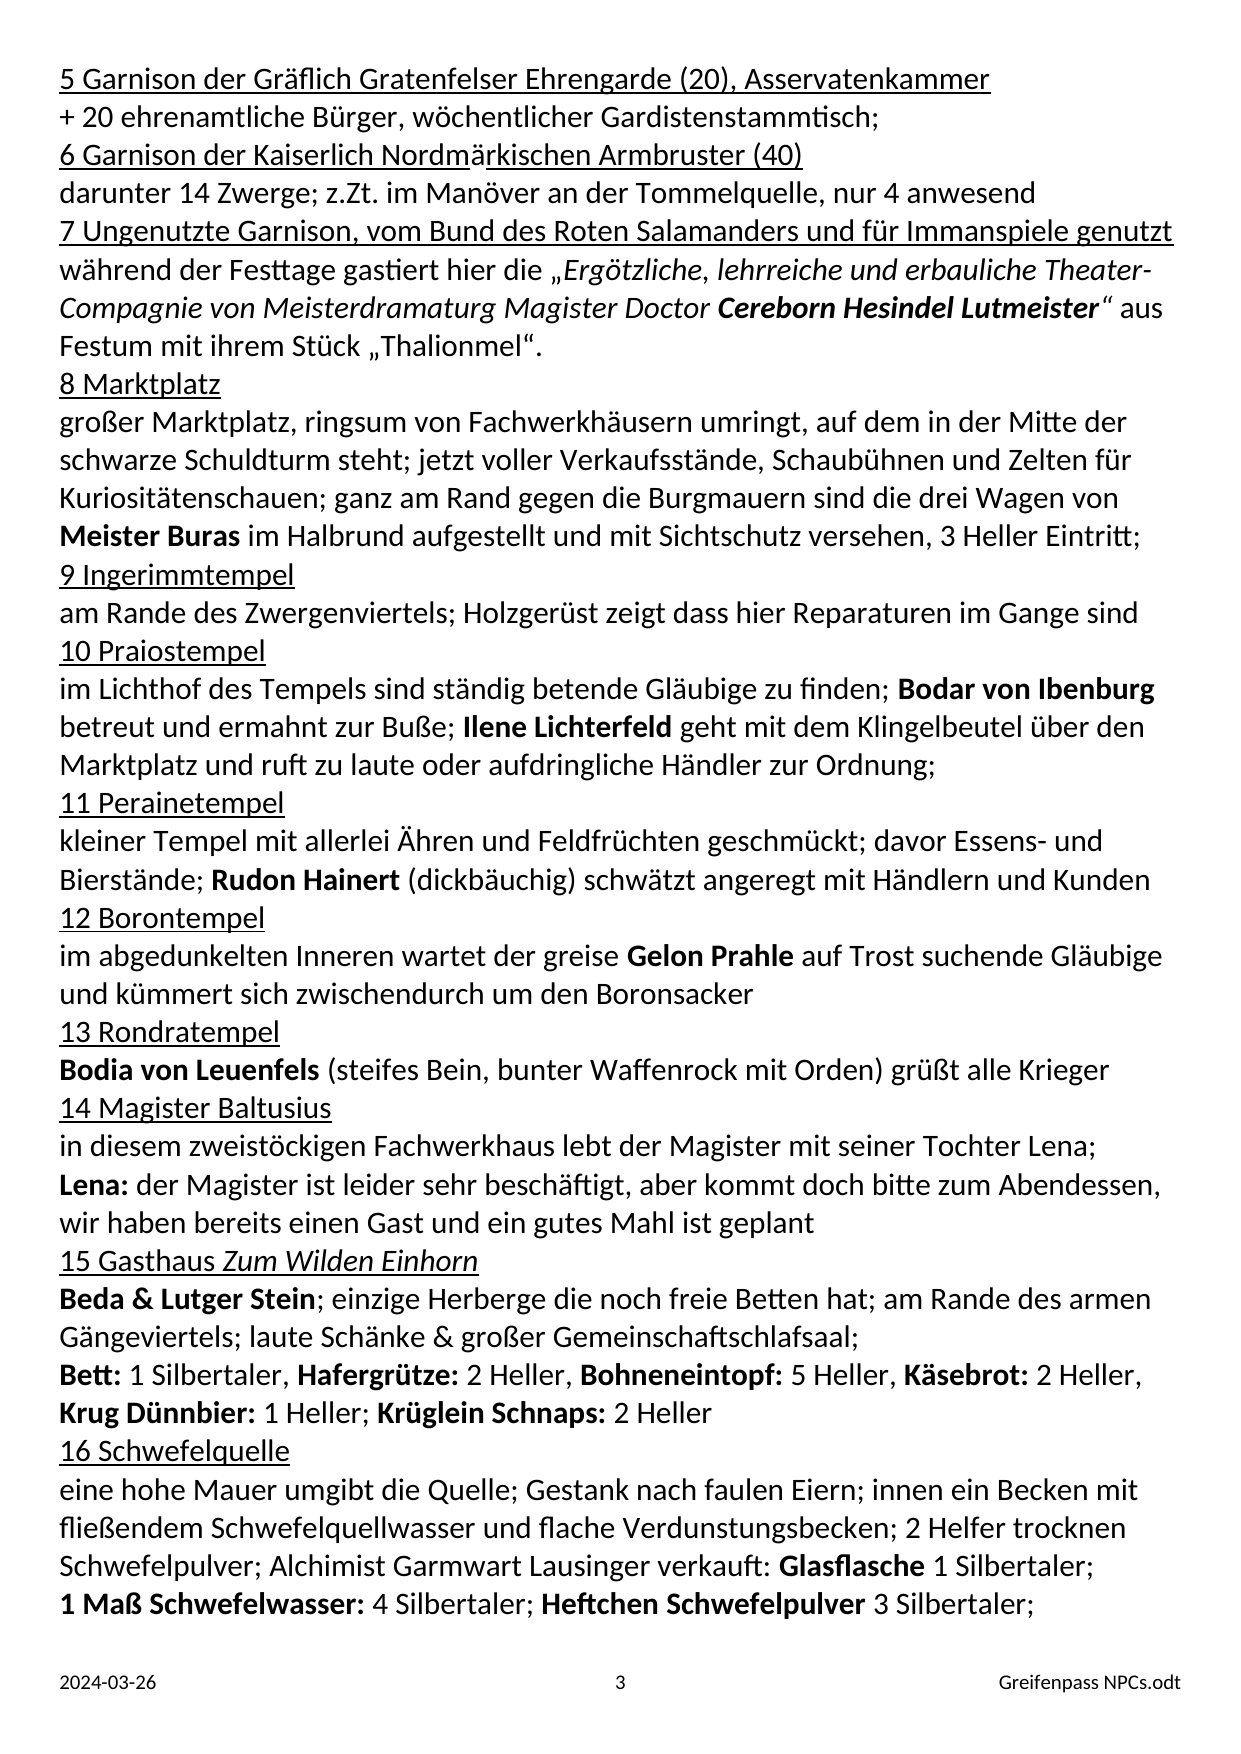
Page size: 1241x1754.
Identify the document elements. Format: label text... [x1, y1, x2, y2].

text im abgedunkelten Inneren wartet der greise Gelon Prahle auf Trost suchende Gläubige und kümmert sich zwischendurch um den Boronsacker [59, 936, 1181, 1012]
text in diesem zweistöckigen Fachwerkhaus lebt der Magister mit seiner Tochter Lena; Lena: der Magister ist leider sehr beschäftigt, aber kommt doch bitte zum Abendessen, wir haben bereits einen Gast und ein gutes Mahl ist geplant [59, 1127, 1181, 1241]
text großer Marktplatz, ringsum von Fachwerkhäusern umringt, auf dem in der Mitte der schwarze Schuldturm steht; jetzt voller Verkaufsstände, Schaubühnen und Zelten für Kuriositätenschauen; ganz am Rand gegen die Burgmauern sind die drei Wagen von Meister Buras im Halbrund aufgestellt und mit Sichtschutz versehen, 3 Heller Eintritt; [59, 402, 1181, 555]
text kleiner Tempel mit allerlei Ähren und Feldfrüchten geschmückt; davor Essens- und Bierstände; Rudon Hainert (dickbäuchig) schwätzt angeregt mit Händlern und Kunden [59, 822, 1181, 898]
text Bodia von Leuenfels (steifes Bein, bunter Waffenrock mit Orden) grüßt alle Krieger [59, 1050, 1181, 1088]
text 6 Garnison der Kaiserlich Nordmärkischen Armbruster (40) [59, 135, 1181, 173]
text eine hohe Mauer umgibt die Quelle; Gestank nach faulen Eiern; innen ein Becken mit fließendem Schwefelquellwasser und flache Verdunstungsbecken; 2 Helfer trocknen Schwefelpulver; Alchimist Garmwart Lausinger verkauft: Glasflasche 1 Silbertaler; 1 Maß Schwefelwasser: 4 Silbertaler; Heftchen Schwefelpulver 3 Silbertaler; [59, 1470, 1181, 1622]
text 15 Gasthaus Zum Wilden Einhorn [59, 1241, 1181, 1279]
text im Lichthof des Tempels sind ständig betende Gläubige zu finden; Bodar von Ibenburg betreut und ermahnt zur Buße; Ilene Lichterfeld geht mit dem Klingelbeutel über den Marktplatz und ruft zu laute oder aufdringliche Händler zur Ordnung; [59, 669, 1181, 783]
text 8 Marktplatz [59, 364, 1181, 402]
text darunter 14 Zwerge; z.Zt. im Manöver an der Tommelquelle, nur 4 anwesend [59, 173, 1181, 212]
text Beda & Lutger Stein; einzige Herberge die noch freie Betten hat; am Rande des armen Gängeviertels; laute Schänke & großer Gemeinschaftschlafsaal; Bett: 1 Silbertaler, Hafergrütze: 2 Heller, Bohneneintopf: 5 Heller, Käsebrot: 2 Heller, Krug Dünnbier: 1 Heller; Krüglein Schnaps: 2 Heller [59, 1279, 1181, 1432]
text am Rande des Zwergenviertels; Holzgerüst zeigt dass hier Reparaturen im Gange sind [59, 593, 1181, 631]
text 10 Praiostempel [59, 631, 1181, 669]
text 16 Schwefelquelle [59, 1432, 1181, 1470]
text 11 Perainetempel [59, 783, 1181, 822]
text 5 Garnison der Gräflich Gratenfelser Ehrengarde (20), Asservatenkammer [59, 59, 1181, 97]
text 7 Ungenutzte Garnison, vom Bund des Roten Salamanders und für Immanspiele genutzt [59, 212, 1181, 250]
text 13 Rondratempel [59, 1012, 1181, 1050]
text 14 Magister Baltusius [59, 1088, 1181, 1127]
text 9 Ingerimmtempel [59, 555, 1181, 593]
text 12 Borontempel [59, 898, 1181, 936]
text + 20 ehrenamtliche Bürger, wöchentlicher Gardistenstammtisch; [59, 97, 1181, 135]
text während der Festtage gastiert hier die „Ergötzliche, lehrreiche und erbauliche Theater-Compagnie von Meisterdramaturg Magister Doctor Cereborn Hesindel Lutmeister“ aus Festum mit ihrem Stück „Thalionmel“. [59, 250, 1181, 364]
